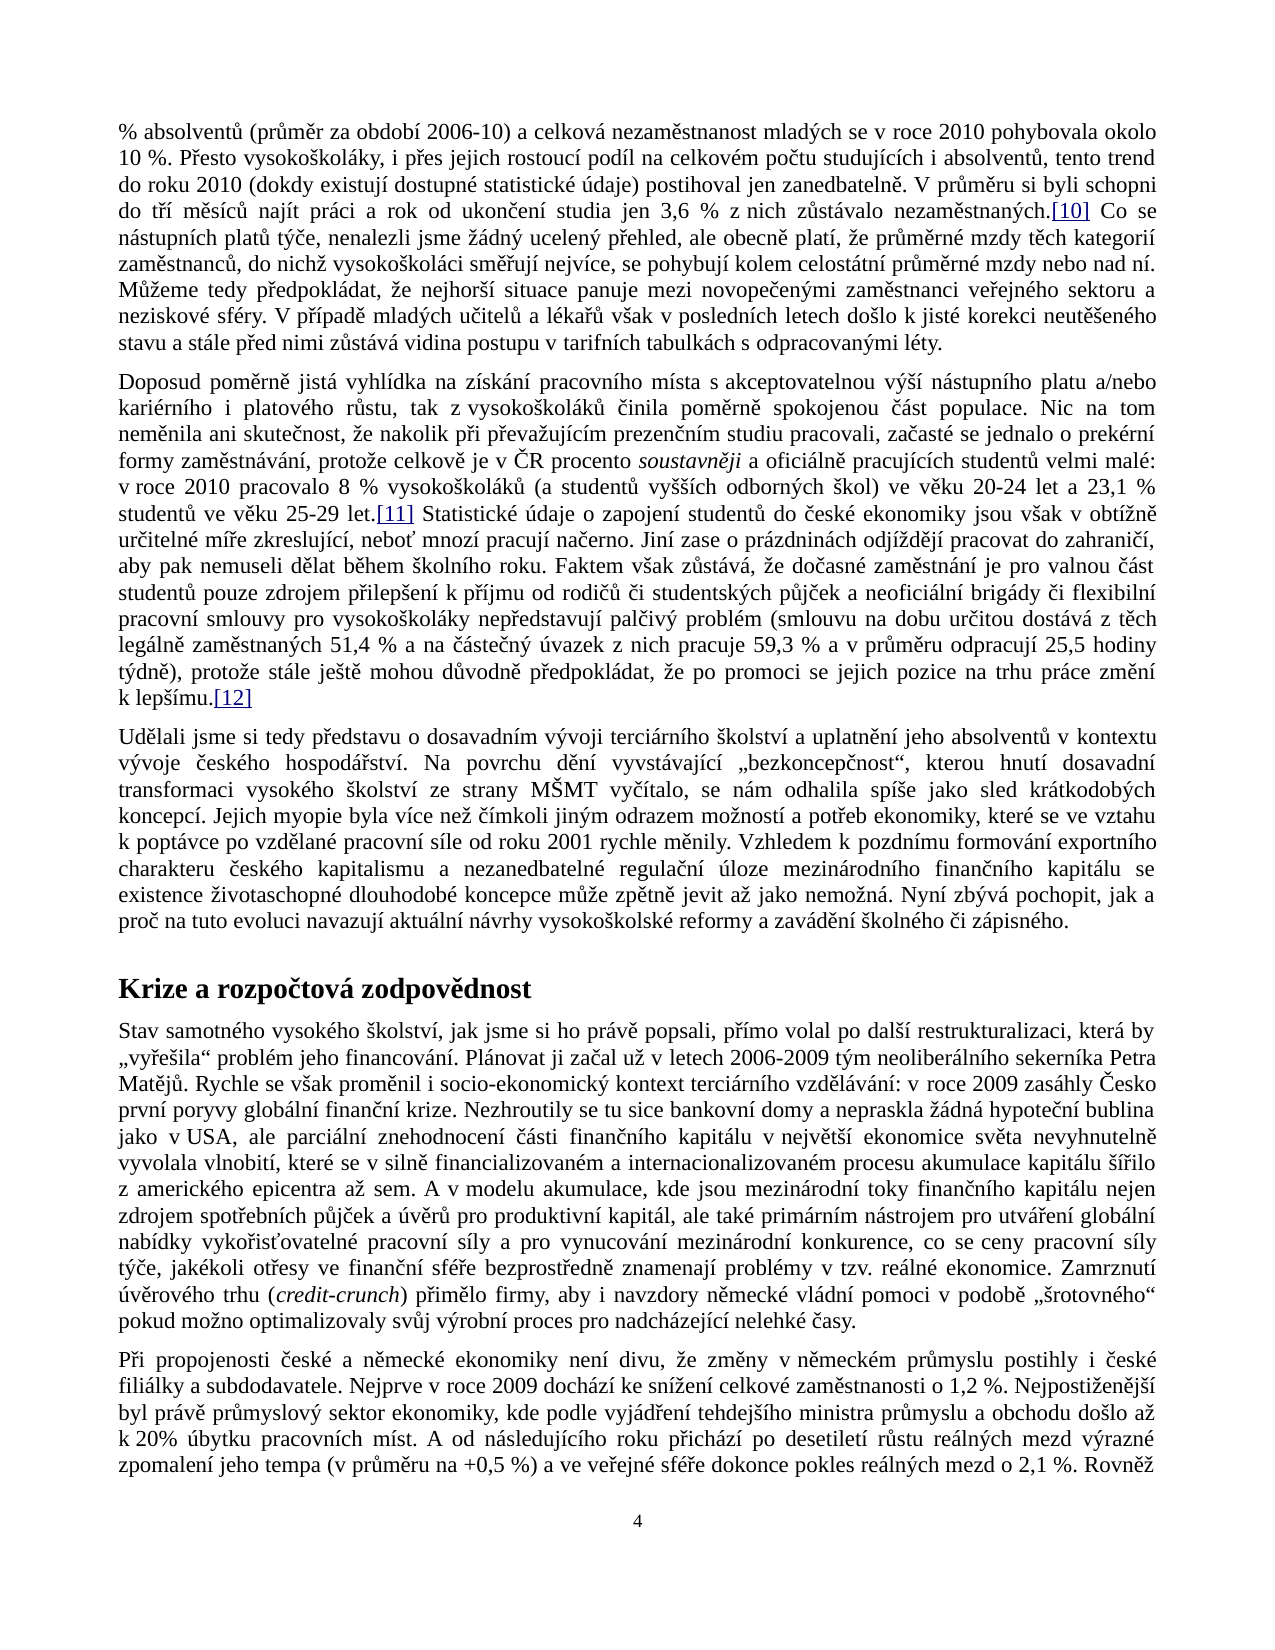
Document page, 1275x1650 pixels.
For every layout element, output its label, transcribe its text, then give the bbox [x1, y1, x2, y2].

text Při propojenosti české a německé ekonomiky není divu, že změny v německém průmyslu postihly i české filiálky a subdodavatele. Nejprve v roce 2009 dochází ke snížení celkové zaměstnanosti o 1,2 %. Nejpostiženější byl právě průmyslový sektor ekonomiky, kde podle vyjádření tehdejšího ministra průmyslu a obchodu došlo až k 20% úbytku pracovních míst. A od následujícího roku přichází po desetiletí růstu reálných mezd výrazné zpomalení jeho tempa (v průměru na +0,5 %) a ve veřejné sféře dokonce pokles reálných mezd o 2,1 %. Rovněž [118, 1346, 1157, 1478]
subtitle Krize a rozpočtová zodpovědnost [118, 971, 1157, 1005]
text % absolventů (průměr za období 2006-10) a celková nezaměstnanost mladých se v roce 2010 pohybovala okolo 10 %. Přesto vysokoškoláky, i přes jejich rostoucí podíl na celkovém počtu studujících i absolventů, tento trend do roku 2010 (dokdy existují dostupné statistické údaje) postihoval jen zanedbatelně. V průměru si byli schopni do tří měsíců najít práci a rok od ukončení studia jen 3,6 % z nich zůstávalo nezaměstnaných.[10] Co se nástupních platů týče, nenalezli jsme žádný ucelený přehled, ale obecně platí, že průměrné mzdy těch kategorií zaměstnanců, do nichž vysokoškoláci směřují nejvíce, se pohybují kolem celostátní průměrné mzdy nebo nad ní. Můžeme tedy předpokládat, že nejhorší situace panuje mezi novopečenými zaměstnanci veřejného sektoru a neziskové sféry. V případě mladých učitelů a lékařů však v posledních letech došlo k jisté korekci neutěšeného stavu a stále před nimi zůstává vidina postupu v tarifních tabulkách s odpracovanými léty. [118, 118, 1157, 355]
text Udělali jsme si tedy představu o dosavadním vývoji terciárního školství a uplatnění jeho absolventů v kontextu vývoje českého hospodářství. Na povrchu dění vyvstávající „bezkoncepčnost“, kterou hnutí dosavadní transformaci vysokého školství ze strany MŠMT vyčítalo, se nám odhalila spíše jako sled krátkodobých koncepcí. Jejich myopie byla více než čímkoli jiným odrazem možností a potřeb ekonomiky, které se ve vztahu k poptávce po vzdělané pracovní síle od roku 2001 rychle měnily. Vzhledem k pozdnímu formování exportního charakteru českého kapitalismu a nezanedbatelné regulační úloze mezinárodního finančního kapitálu se existence životaschopné dlouhodobé koncepce může zpětně jevit až jako nemožná. Nyní zbývá pochopit, jak a proč na tuto evoluci navazují aktuální návrhy vysokoškolské reformy a zavádění školného či zápisného. [118, 723, 1157, 934]
text Stav samotného vysokého školství, jak jsme si ho právě popsali, přímo volal po další restrukturalizaci, která by „vyřešila“ problém jeho financování. Plánovat ji začal už v letech 2006-2009 tým neoliberálního sekerníka Petra Matějů. Rychle se však proměnil i socio-ekonomický kontext terciárního vzdělávání: v roce 2009 zasáhly Česko první poryvy globální finanční krize. Nezhroutily se tu sice bankovní domy a nepraskla žádná hypoteční bublina jako v USA, ale parciální znehodnocení části finančního kapitálu v největší ekonomice světa nevyhnutelně vyvolala vlnobití, které se v silně financializovaném a internacionalizovaném procesu akumulace kapitálu šířilo z amerického epicentra až sem. A v modelu akumulace, kde jsou mezinárodní toky finančního kapitálu nejen zdrojem spotřebních půjček a úvěrů pro produktivní kapitál, ale také primárním nástrojem pro utváření globální nabídky vykořisťovatelné pracovní síly a pro vynucování mezinárodní konkurence, co se ceny pracovní síly týče, jakékoli otřesy ve finanční sféře bezprostředně znamenají problémy v tzv. reálné ekonomice. Zamrznutí úvěrového trhu (credit-crunch) přimělo firmy, aby i navzdory německé vládní pomoci v podobě „šrotovného“ pokud možno optimalizovaly svůj výrobní proces pro nadcházející nelehké časy. [118, 1017, 1157, 1333]
text Doposud poměrně jistá vyhlídka na získání pracovního místa s akceptovatelnou výší nástupního platu a/nebo kariérního i platového růstu, tak z vysokoškoláků činila poměrně spokojenou část populace. Nic na tom neměnila ani skutečnost, že nakolik při převažujícím prezenčním studiu pracovali, začasté se jednalo o prekérní formy zaměstnávání, protože celkově je v ČR procento soustavněji a oficiálně pracujících studentů velmi malé: v roce 2010 pracovalo 8 % vysokoškoláků (a studentů vyšších odborných škol) ve věku 20-24 let a 23,1 % studentů ve věku 25-29 let.[11] Statistické údaje o zapojení studentů do české ekonomiky jsou však v obtížně určitelné míře zkreslující, neboť mnozí pracují načerno. Jiní zase o prázdninách odjíždějí pracovat do zahraničí, aby pak nemuseli dělat během školního roku. Faktem však zůstává, že dočasné zaměstnání je pro valnou část studentů pouze zdrojem přilepšení k příjmu od rodičů či studentských půjček a neoficiální brigády či flexibilní pracovní smlouvy pro vysokoškoláky nepředstavují palčivý problém (smlouvu na dobu určitou dostává z těch legálně zaměstnaných 51,4 % a na částečný úvazek z nich pracuje 59,3 % a v průměru odpracují 25,5 hodiny týdně), protože stále ještě mohou důvodně předpokládat, že po promoci se jejich pozice na trhu práce změní k lepšímu.[12] [118, 368, 1157, 710]
